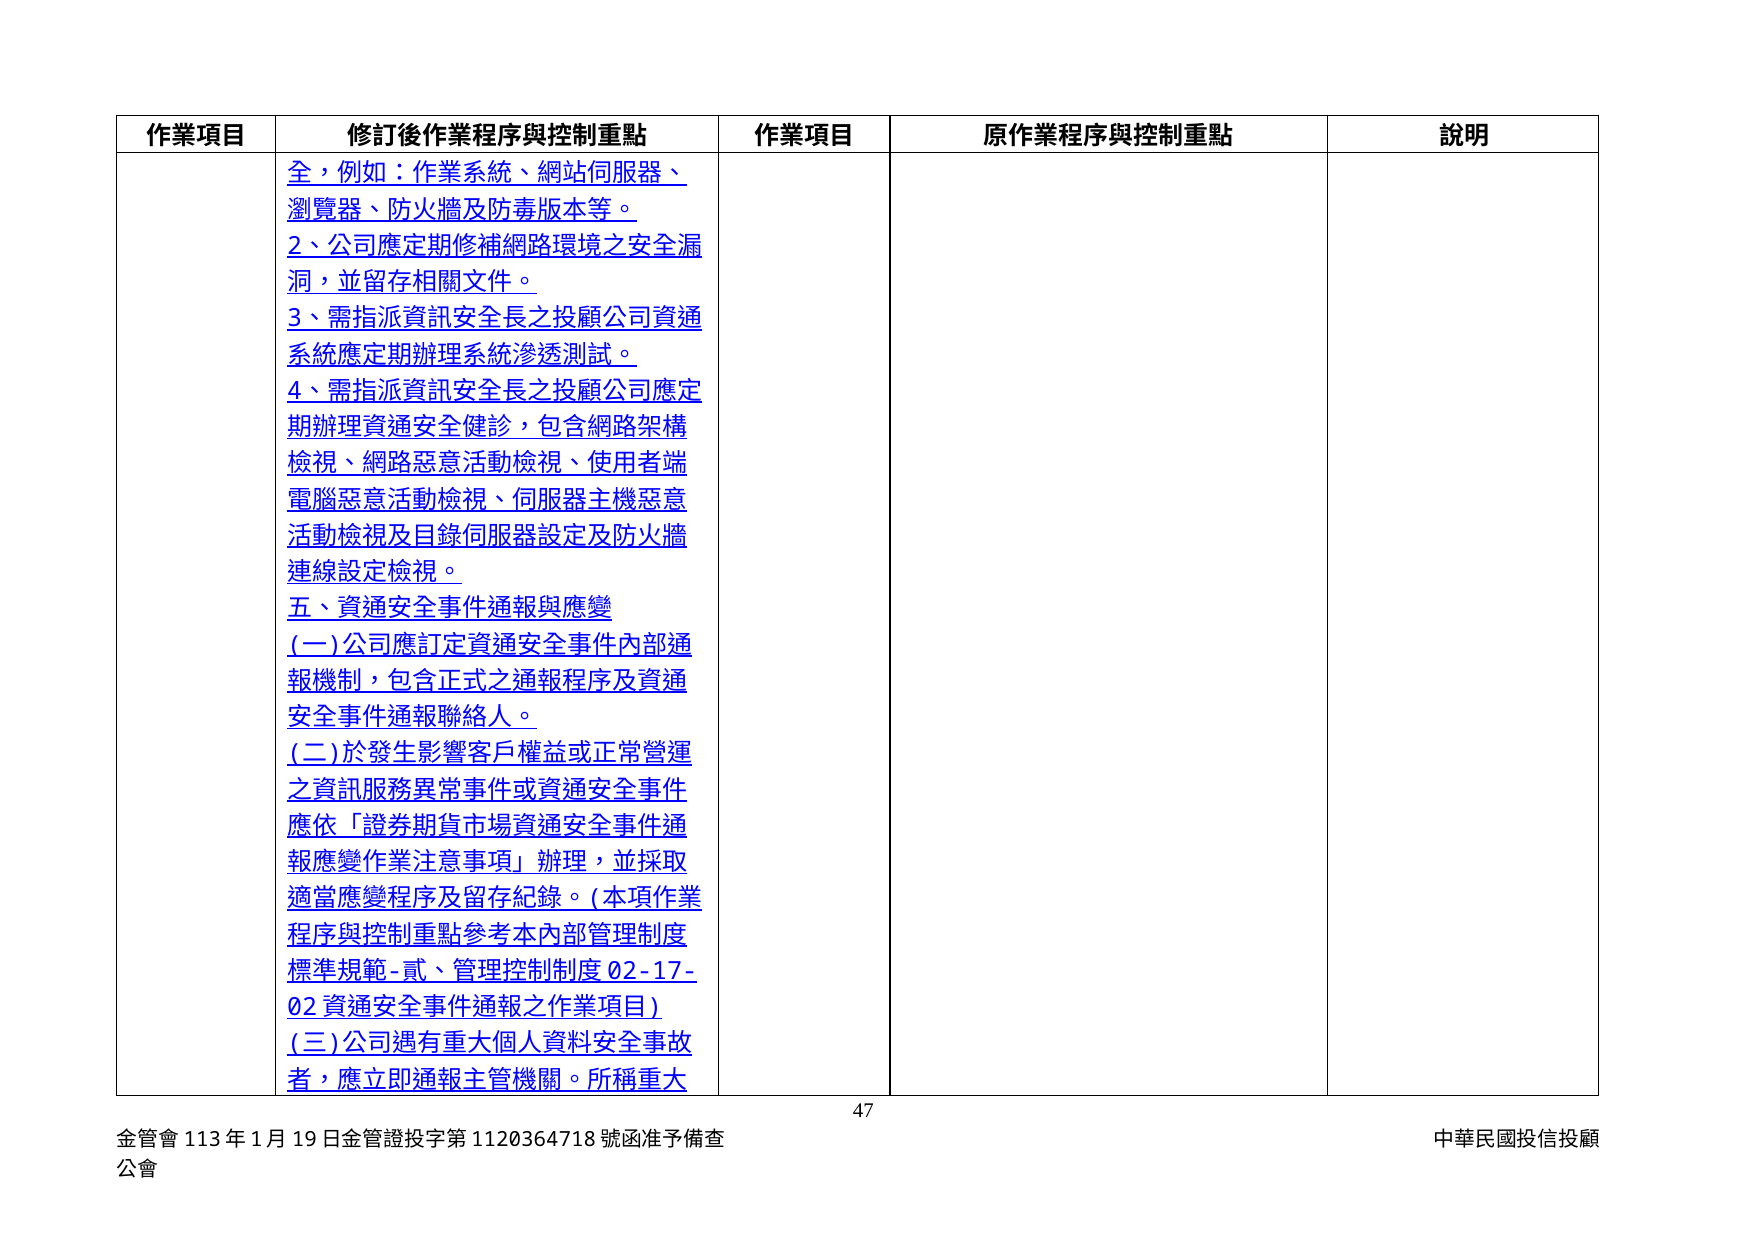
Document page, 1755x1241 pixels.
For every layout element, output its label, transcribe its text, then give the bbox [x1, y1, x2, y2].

table_cell [1328, 153, 1598, 1095]
table_header 修訂後作業程序與控制重點 [276, 116, 718, 152]
table_cell [891, 153, 1327, 1095]
table_cell 全，例如：作業系統、網站伺服器、瀏覽器、防火牆及防毒版本等。 2、公司應定期修補網路環境之安全漏洞，並留存相關文件。 3、需指派資訊安全長之投顧公司資通系統應定期辦理系統滲透測試。 4、需指派資訊安全長之投顧公司應定期辦理資通安全健診，包含網路架構檢視、網路惡意活動檢視、使用者端電腦惡意活動檢視、伺服器主機惡意活動檢視及目錄伺服器設定及防火牆連線設定檢視。 五、資通安全事件通報與應變 (一)公司應訂定資通安全事件內部通報機制，包含正式之通報程序及資通安全事件通報聯絡人。 (二)於發生影響客戶權益或正常營運之資訊服務異常事件或資通安全事件應依「證券期貨市場資通安全事件通報應變作業注意事項」辦理，並採取適當應變程序及留存紀錄。(本項作業程序與控制重點參考本內部管理制度標準規範-貳、管理控制制度02-17-02資通安全事件通報之作業項目) (三)公司遇有重大個人資料安全事故者，應立即通報主管機關。所稱重大 [276, 153, 718, 1095]
table_header 作業項目 [117, 116, 275, 152]
table_header 說明 [1328, 116, 1598, 152]
table_header 原作業程序與控制重點 [891, 116, 1327, 152]
table_cell [719, 153, 889, 1095]
table_header 作業項目 [719, 116, 889, 152]
table_cell [117, 153, 275, 1095]
